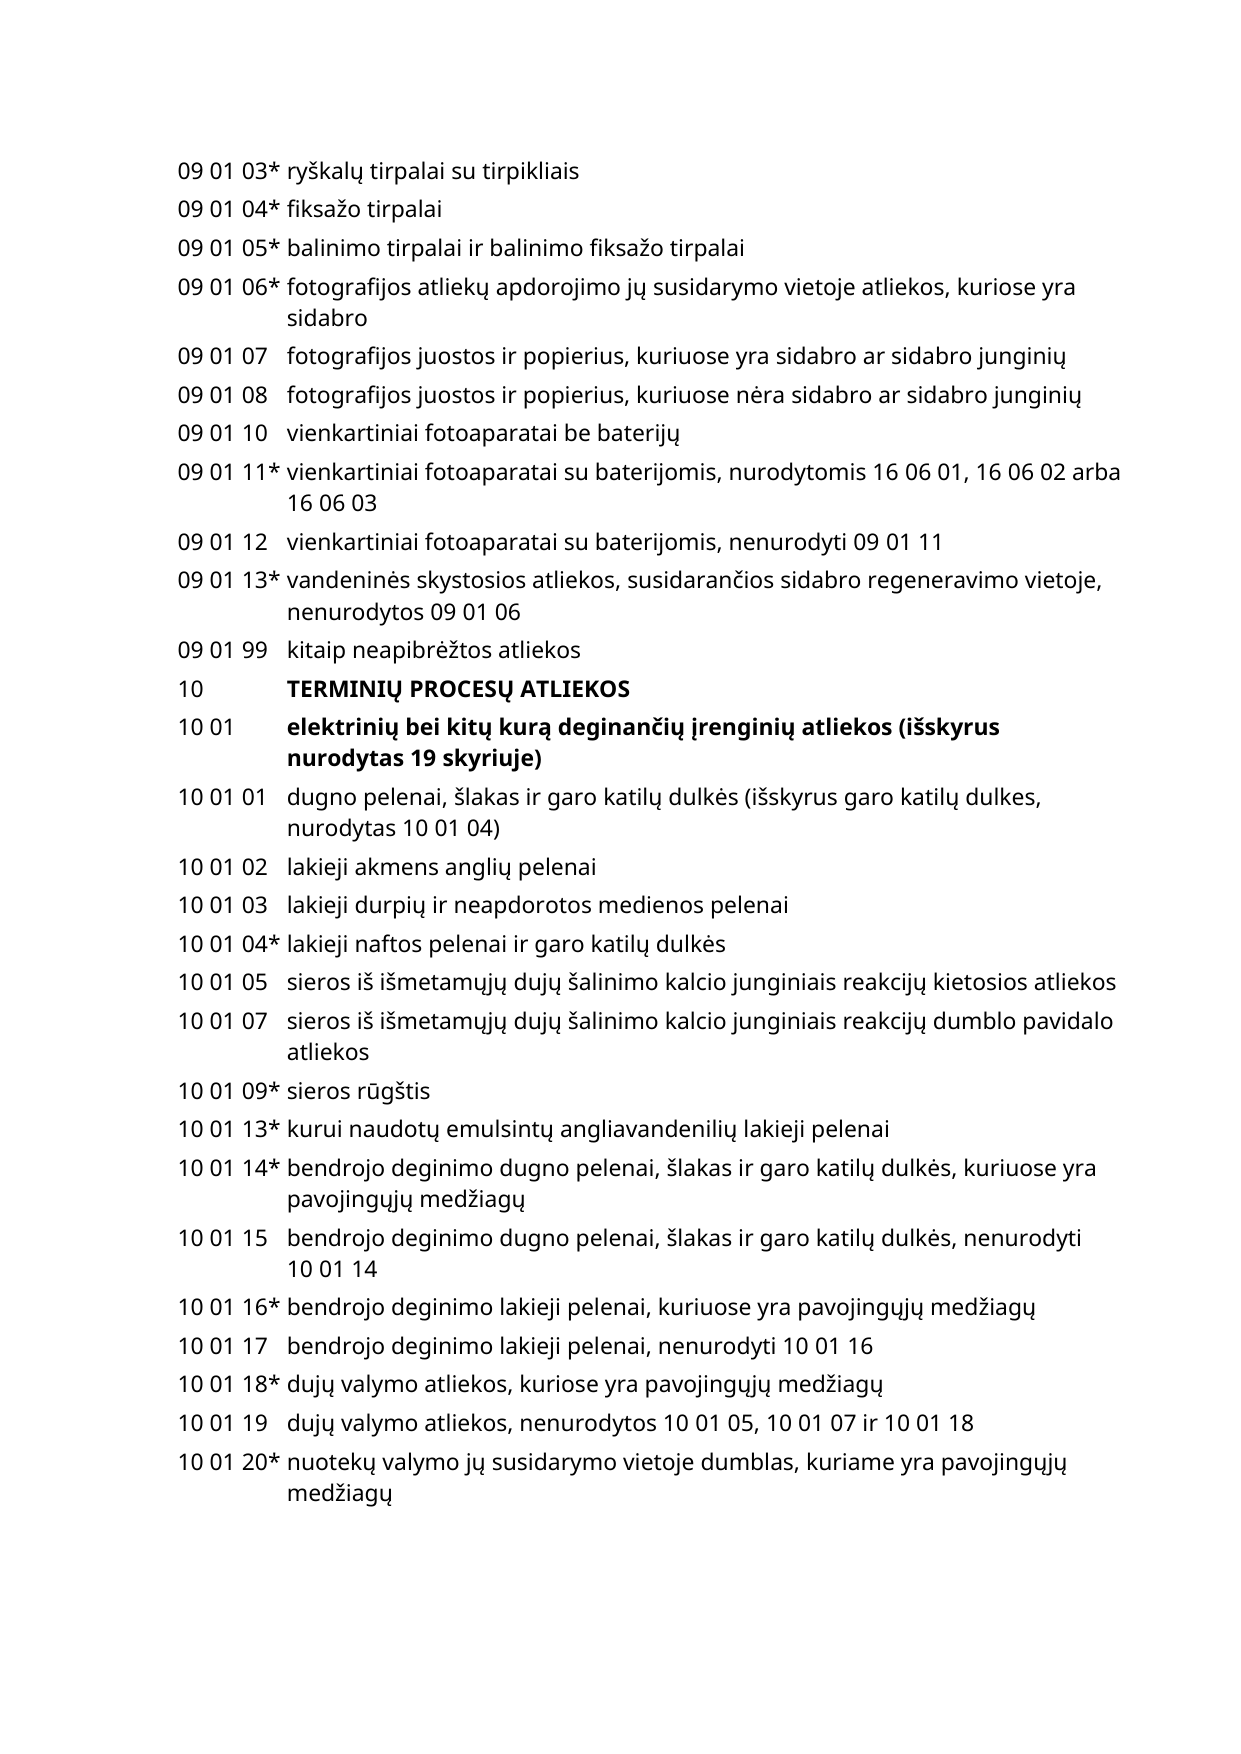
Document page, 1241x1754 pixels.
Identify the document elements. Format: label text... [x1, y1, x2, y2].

table_cell 10 01 05 [177, 959, 287, 998]
table_cell 09 01 13* [177, 557, 287, 627]
table_cell 09 01 08 [177, 372, 287, 410]
table_cell 10 01 07 [177, 998, 287, 1067]
table_cell fotografijos juostos ir popierius, kuriuose nėra sidabro ar sidabro junginių [287, 372, 1122, 410]
table_cell TERMINIŲ PROCESŲ ATLIEKOS [287, 665, 1122, 704]
table_cell 09 01 11* [177, 449, 287, 518]
table_cell 10 01 14* [177, 1145, 287, 1214]
table_cell bendrojo deginimo lakieji pelenai, kuriuose yra pavojingųjų medžiagų [287, 1284, 1122, 1323]
table_cell 09 01 05* [177, 225, 287, 263]
table_cell lakieji akmens anglių pelenai [287, 844, 1122, 882]
table_cell 09 01 06* [177, 263, 287, 333]
table_cell fotografijos atliekų apdorojimo jų susidarymo vietoje atliekos, kuriose yra sidabro [287, 263, 1122, 333]
table_cell fotografijos juostos ir popierius, kuriuose yra sidabro ar sidabro junginių [287, 333, 1122, 372]
table_cell 10 01 17 [177, 1323, 287, 1361]
table_cell 09 01 99 [177, 627, 287, 665]
table_cell vandeninės skystosios atliekos, susidarančios sidabro regeneravimo vietoje, nenurodytos 09 01 06 [287, 557, 1122, 627]
table_cell 10 [177, 665, 287, 704]
table_cell dugno pelenai, šlakas ir garo katilų dulkės (išskyrus garo katilų dulkes, nurodytas 10 01 04) [287, 774, 1122, 843]
table_cell 10 01 09* [177, 1068, 287, 1106]
table_cell 09 01 10 [177, 410, 287, 449]
table_cell vienkartiniai fotoaparatai be baterijų [287, 410, 1122, 449]
table_cell 09 01 03* [177, 148, 287, 186]
table_cell nuotekų valymo jų susidarymo vietoje dumblas, kuriame yra pavojingųjų medžiagų [287, 1438, 1122, 1508]
table_cell 10 01 20* [177, 1438, 287, 1508]
table_cell balinimo tirpalai ir balinimo fiksažo tirpalai [287, 225, 1122, 263]
table_cell kitaip neapibrėžtos atliekos [287, 627, 1122, 665]
table_cell bendrojo deginimo lakieji pelenai, nenurodyti 10 01 16 [287, 1323, 1122, 1361]
table_cell dujų valymo atliekos, nenurodytos 10 01 05, 10 01 07 ir 10 01 18 [287, 1400, 1122, 1438]
table_cell sieros iš išmetamųjų dujų šalinimo kalcio junginiais reakcijų dumblo pavidalo atliekos [287, 998, 1122, 1067]
table_cell 10 01 16* [177, 1284, 287, 1323]
table_cell 10 01 04* [177, 921, 287, 959]
table_cell 10 01 19 [177, 1400, 287, 1438]
table_cell 10 01 13* [177, 1106, 287, 1144]
table_cell lakieji naftos pelenai ir garo katilų dulkės [287, 921, 1122, 959]
table_cell ryškalų tirpalai su tirpikliais [287, 148, 1122, 186]
table_cell 09 01 12 [177, 519, 287, 557]
table_cell sieros iš išmetamųjų dujų šalinimo kalcio junginiais reakcijų kietosios atliekos [287, 959, 1122, 998]
table_cell 09 01 07 [177, 333, 287, 372]
table_cell sieros rūgštis [287, 1068, 1122, 1106]
table_cell bendrojo deginimo dugno pelenai, šlakas ir garo katilų dulkės, kuriuose yra pavojingųjų medžiagų [287, 1145, 1122, 1214]
table_cell kurui naudotų emulsintų angliavandenilių lakieji pelenai [287, 1106, 1122, 1144]
table_cell 10 01 01 [177, 774, 287, 843]
table_cell 10 01 02 [177, 844, 287, 882]
table_cell 10 01 [177, 704, 287, 774]
table_cell 09 01 04* [177, 186, 287, 225]
table_cell 10 01 03 [177, 882, 287, 921]
table_cell 10 01 15 [177, 1214, 287, 1284]
table_cell bendrojo deginimo dugno pelenai, šlakas ir garo katilų dulkės, nenurodyti 10 01 14 [287, 1214, 1122, 1284]
table_cell lakieji durpių ir neapdorotos medienos pelenai [287, 882, 1122, 921]
table_cell dujų valymo atliekos, kuriose yra pavojingųjų medžiagų [287, 1361, 1122, 1400]
table_cell elektrinių bei kitų kurą deginančių įrenginių atliekos (išskyrus nurodytas 19 skyriuje) [287, 704, 1122, 774]
table_cell fiksažo tirpalai [287, 186, 1122, 225]
table_cell vienkartiniai fotoaparatai su baterijomis, nurodytomis 16 06 01, 16 06 02 arba 16 06 03 [287, 449, 1122, 518]
table_cell 10 01 18* [177, 1361, 287, 1400]
table_cell vienkartiniai fotoaparatai su baterijomis, nenurodyti 09 01 11 [287, 519, 1122, 557]
